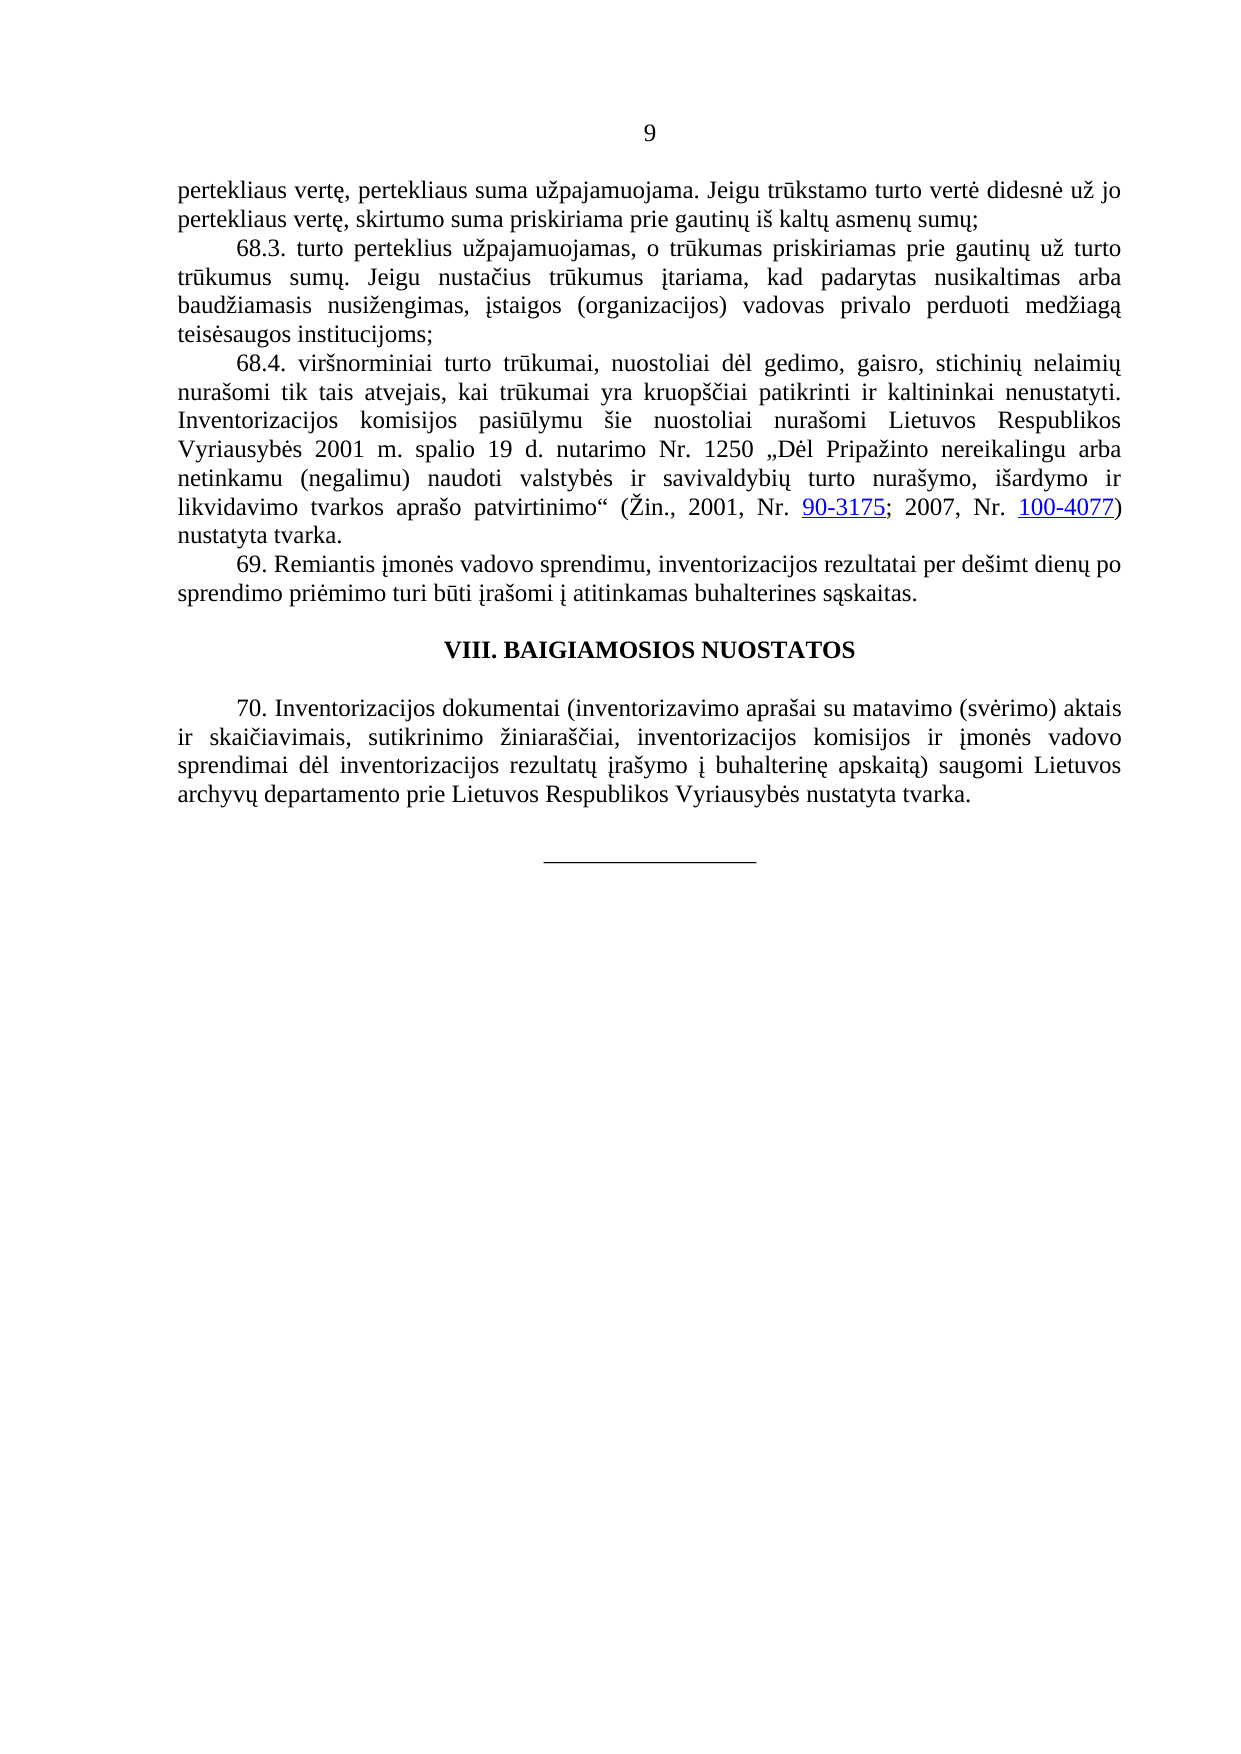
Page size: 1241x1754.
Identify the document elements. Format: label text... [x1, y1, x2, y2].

text _________________ [177, 837, 1122, 866]
text 69. Remiantis įmonės vadovo sprendimu, inventorizacijos rezultatai per dešimt dienų po sprendimo priėmimo turi būti įrašomi į atitinkamas buhalterines sąskaitas. [177, 549, 1122, 607]
text 68.4. viršnorminiai turto trūkumai, nuostoliai dėl gedimo, gaisro, stichinių nelaimių nurašomi tik tais atvejais, kai trūkumai yra kruopščiai patikrinti ir kaltininkai nenustatyti. Inventorizacijos komisijos pasiūlymu šie nuostoliai nurašomi Lietuvos Respublikos Vyriausybės 2001 m. spalio 19 d. nutarimo Nr. 1250 „Dėl Pripažinto nereikalingu arba netinkamu (negalimu) naudoti valstybės ir savivaldybių turto nurašymo, išardymo ir likvidavimo tvarkos aprašo patvirtinimo“ (Žin., 2001, Nr. 90-3175; 2007, Nr. 100-4077) nustatyta tvarka. [177, 348, 1122, 549]
text 68.3. turto perteklius užpajamuojamas, o trūkumas priskiriamas prie gautinų už turto trūkumus sumų. Jeigu nustačius trūkumus įtariama, kad padarytas nusikaltimas arba baudžiamasis nusižengimas, įstaigos (organizacijos) vadovas privalo perduoti medžiagą teisėsaugos institucijoms; [177, 233, 1122, 348]
text pertekliaus vertę, pertekliaus suma užpajamuojama. Jeigu trūkstamo turto vertė didesnė už jo pertekliaus vertę, skirtumo suma priskiriama prie gautinų iš kaltų asmenų sumų; [177, 176, 1122, 233]
text 70. Inventorizacijos dokumentai (inventorizavimo aprašai su matavimo (svėrimo) aktais ir skaičiavimais, sutikrinimo žiniaraščiai, inventorizacijos komisijos ir įmonės vadovo sprendimai dėl inventorizacijos rezultatų įrašymo į buhalterinę apskaitą) saugomi Lietuvos archyvų departamento prie Lietuvos Respublikos Vyriausybės nustatyta tvarka. [177, 693, 1122, 808]
text VIII. BAIGIAMOSIOS NUOSTATOS [177, 636, 1122, 664]
